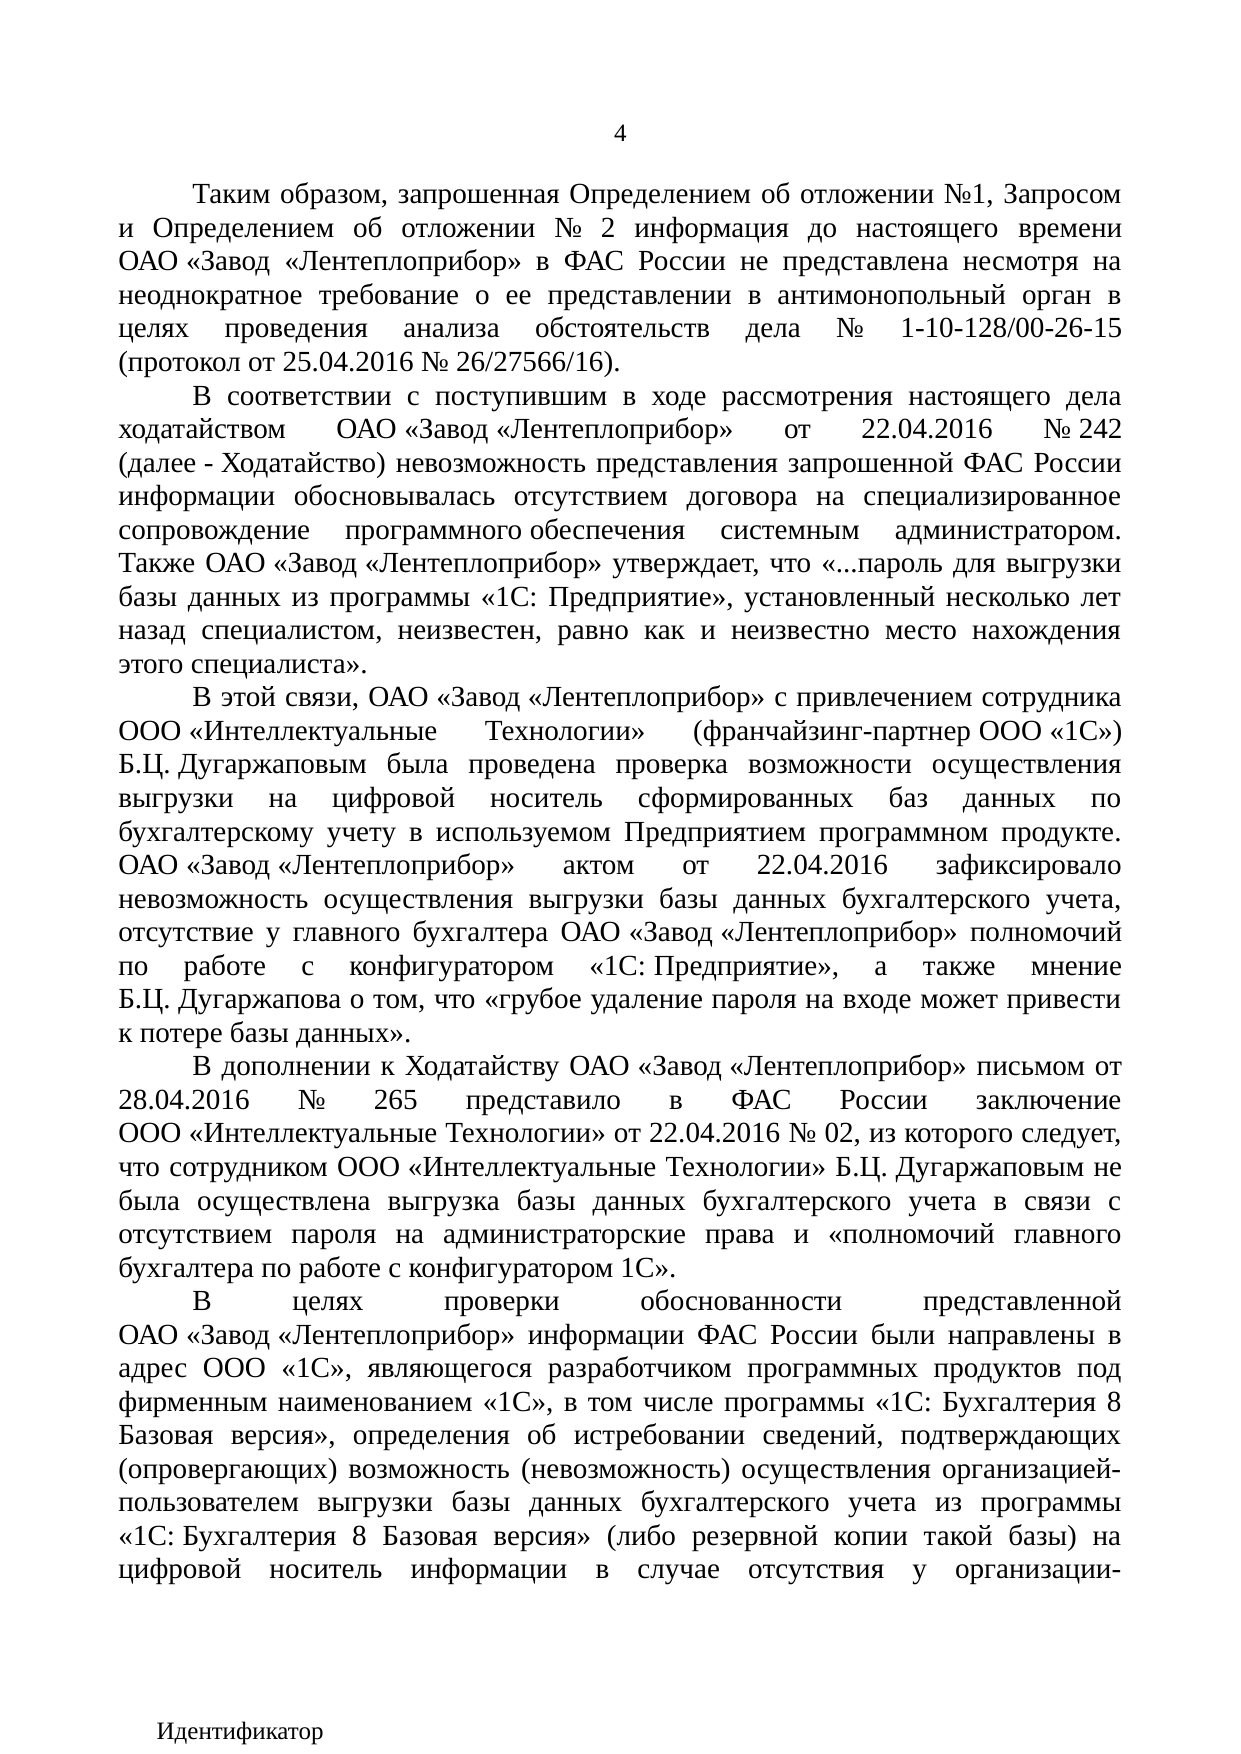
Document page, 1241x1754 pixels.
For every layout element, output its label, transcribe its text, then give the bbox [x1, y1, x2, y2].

text В дополнении к Ходатайству ОАО «Завод «Лентеплоприбор» письмом от 28.04.2016 № 265 представило в ФАС России заключение ООО «Интеллектуальные Технологии» от 22.04.2016 № 02, из которого следует, что сотрудником ООО «Интеллектуальные Технологии» Б.Ц. Дугаржаповым не была осуществлена выгрузка базы данных бухгалтерского учета в связи с отсутствием пароля на администраторские права и «полномочий главного бухгалтера по работе с конфигуратором 1С». [118, 1048, 1122, 1283]
text В целях проверки обоснованности представленной ОАО «Завод «Лентеплоприбор» информации ФАС России были направлены в адрес ООО «1С», являющегося разработчиком программных продуктов под фирменным наименованием «1С», в том числе программы «1С: Бухгалтерия 8 Базовая версия», определения об истребовании сведений, подтверждающих (опровергающих) возможность (невозможность) осуществления организацией-пользователем выгрузки базы данных бухгалтерского учета из программы «1С: Бухгалтерия 8 Базовая версия» (либо резервной копии такой базы) на цифровой носитель информации в случае отсутствия у организации- [118, 1283, 1122, 1585]
text Таким образом, запрошенная Определением об отложении №1, Запросом и Определением об отложении № 2 информация до настоящего времени ОАО «Завод «Лентеплоприбор» в ФАС России не представлена несмотря на неоднократное требование о ее представлении в антимонопольный орган в целях проведения анализа обстоятельств дела № 1-10-128/00-26-15 (протокол от 25.04.2016 № 26/27566/16). [118, 176, 1122, 378]
text В соответствии с поступившим в ходе рассмотрения настоящего дела ходатайством ОАО «Завод «Лентеплоприбор» от 22.04.2016 № 242 (далее - Ходатайство) невозможность представления запрошенной ФАС России информации обосновывалась отсутствием договора на специализированное сопровождение программного обеспечения системным администратором. Также ОАО «Завод «Лентеплоприбор» утверждает, что «...пароль для выгрузки базы данных из программы «1С: Предприятие», установленный несколько лет назад специалистом, неизвестен, равно как и неизвестно место нахождения этого специалиста». [118, 378, 1122, 679]
text В этой связи, ОАО «Завод «Лентеплоприбор» с привлечением сотрудника ООО «Интеллектуальные Технологии» (франчайзинг-партнер ООО «1С») Б.Ц. Дугаржаповым была проведена проверка возможности осуществления выгрузки на цифровой носитель сформированных баз данных по бухгалтерскому учету в используемом Предприятием программном продукте. ОАО «Завод «Лентеплоприбор» актом от 22.04.2016 зафиксировало невозможность осуществления выгрузки базы данных бухгалтерского учета, отсутствие у главного бухгалтера ОАО «Завод «Лентеплоприбор» полномочий по работе с конфигуратором «1С: Предприятие», а также мнение Б.Ц. Дугаржапова о том, что «грубое удаление пароля на входе может привести к потере базы данных». [118, 679, 1122, 1048]
